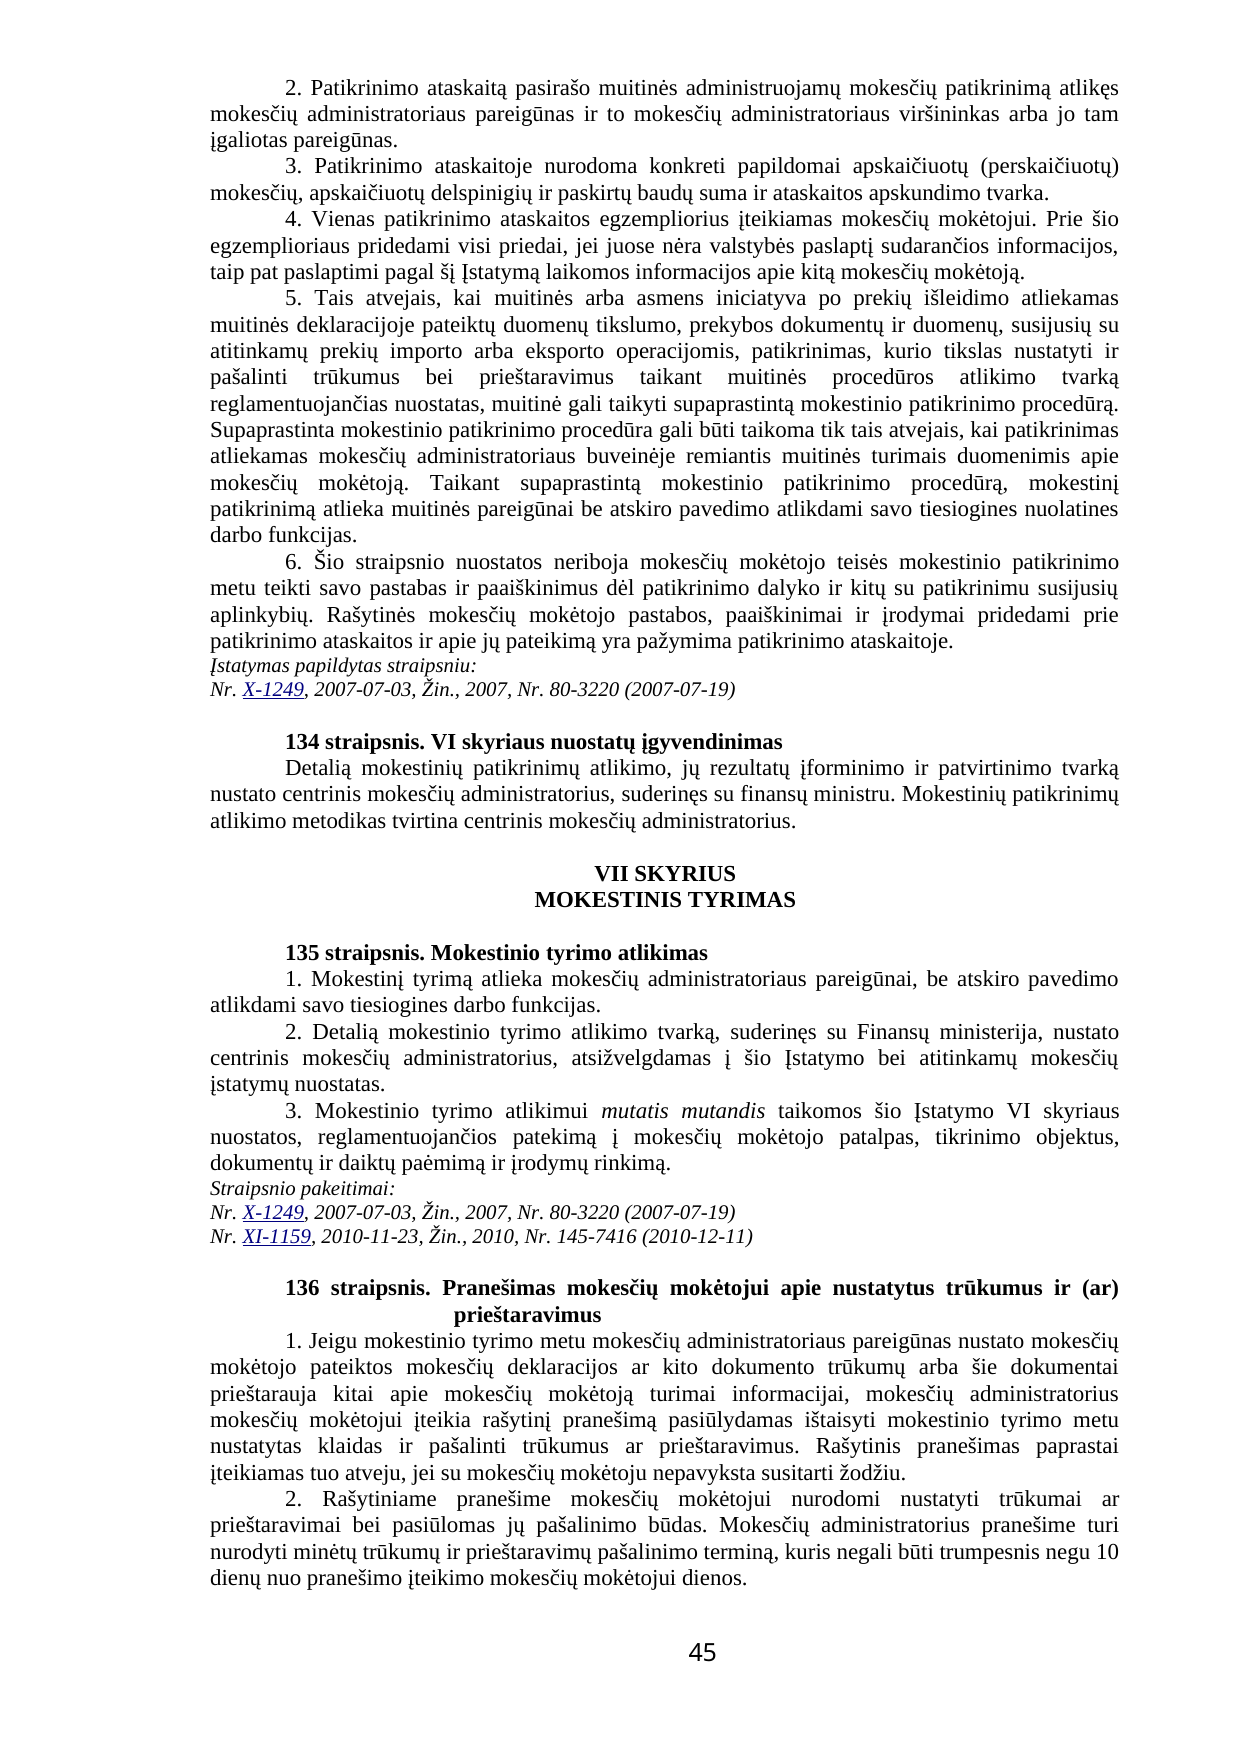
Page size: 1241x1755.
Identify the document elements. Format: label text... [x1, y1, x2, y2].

text 1. Mokestinį tyrimą atlieka mokesčių administratoriaus pareigūnai, be atskiro pavedimo atlikdami savo tiesiogines darbo funkcijas. [210, 965, 1120, 1018]
text 2. Patikrinimo ataskaitą pasirašo muitinės administruojamų mokesčių patikrinimą atlikęs mokesčių administratoriaus pareigūnas ir to mokesčių administratoriaus viršininkas arba jo tam įgaliotas pareigūnas. [210, 73, 1120, 153]
text 6. Šio straipsnio nuostatos neriboja mokesčių mokėtojo teisės mokestinio patikrinimo metu teikti savo pastabas ir paaiškinimus dėl patikrinimo dalyko ir kitų su patikrinimu susijusių aplinkybių. Rašytinės mokesčių mokėtojo pastabos, paaiškinimai ir įrodymai pridedami prie patikrinimo ataskaitos ir apie jų pateikimą yra pažymima patikrinimo ataskaitoje. [210, 548, 1120, 653]
text 2. Detalią mokestinio tyrimo atlikimo tvarką, suderinęs su Finansų ministerija, nustato centrinis mokesčių administratorius, atsižvelgdamas į šio Įstatymo bei atitinkamų mokesčių įstatymų nuostatas. [210, 1018, 1120, 1097]
text 135 straipsnis. Mokestinio tyrimo atlikimas [210, 939, 1120, 965]
text MOKESTINIS TYRIMAS [210, 886, 1120, 912]
text 134 straipsnis. VI skyriaus nuostatų įgyvendinimas [210, 728, 1120, 754]
text 136 straipsnis. Pranešimas mokesčių mokėtojui apie nustatytus trūkumus ir (ar) prieštaravimus [285, 1274, 1120, 1327]
text Įstatymas papildytas straipsniu: [210, 653, 1120, 677]
text VII SKYRIUS [210, 859, 1120, 886]
text Nr. XI-1159, 2010-11-23, Žin., 2010, Nr. 145-7416 (2010-12-11) [210, 1224, 1120, 1248]
text Detalią mokestinių patikrinimų atlikimo, jų rezultatų įforminimo ir patvirtinimo tvarką nustato centrinis mokesčių administratorius, suderinęs su finansų ministru. Mokestinių patikrinimų atlikimo metodikas tvirtina centrinis mokesčių administratorius. [210, 754, 1120, 833]
text 3. Patikrinimo ataskaitoje nurodoma konkreti papildomai apskaičiuotų (perskaičiuotų) mokesčių, apskaičiuotų delspinigių ir paskirtų baudų suma ir ataskaitos apskundimo tvarka. [210, 153, 1120, 205]
text 1. Jeigu mokestinio tyrimo metu mokesčių administratoriaus pareigūnas nustato mokesčių mokėtojo pateiktos mokesčių deklaracijos ar kito dokumento trūkumų arba šie dokumentai prieštarauja kitai apie mokesčių mokėtoją turimai informacijai, mokesčių administratorius mokesčių mokėtojui įteikia rašytinį pranešimą pasiūlydamas ištaisyti mokestinio tyrimo metu nustatytas klaidas ir pašalinti trūkumus ar prieštaravimus. Rašytinis pranešimas paprastai įteikiamas tuo atveju, jei su mokesčių mokėtoju nepavyksta susitarti žodžiu. [210, 1327, 1120, 1485]
text Straipsnio pakeitimai: [210, 1176, 1120, 1200]
text 3. Mokestinio tyrimo atlikimui mutatis mutandis taikomos šio Įstatymo VI skyriaus nuostatos, reglamentuojančios patekimą į mokesčių mokėtojo patalpas, tikrinimo objektus, dokumentų ir daiktų paėmimą ir įrodymų rinkimą. [210, 1097, 1120, 1176]
text 5. Tais atvejais, kai muitinės arba asmens iniciatyva po prekių išleidimo atliekamas muitinės deklaracijoje pateiktų duomenų tikslumo, prekybos dokumentų ir duomenų, susijusių su atitinkamų prekių importo arba eksporto operacijomis, patikrinimas, kurio tikslas nustatyti ir pašalinti trūkumus bei prieštaravimus taikant muitinės procedūros atlikimo tvarką reglamentuojančias nuostatas, muitinė gali taikyti supaprastintą mokestinio patikrinimo procedūrą. Supaprastinta mokestinio patikrinimo procedūra gali būti taikoma tik tais atvejais, kai patikrinimas atliekamas mokesčių administratoriaus buveinėje remiantis muitinės turimais duomenimis apie mokesčių mokėtoją. Taikant supaprastintą mokestinio patikrinimo procedūrą, mokestinį patikrinimą atlieka muitinės pareigūnai be atskiro pavedimo atlikdami savo tiesiogines nuolatines darbo funkcijas. [210, 284, 1120, 548]
text 2. Rašytiniame pranešime mokesčių mokėtojui nurodomi nustatyti trūkumai ar prieštaravimai bei pasiūlomas jų pašalinimo būdas. Mokesčių administratorius pranešime turi nurodyti minėtų trūkumų ir prieštaravimų pašalinimo terminą, kuris negali būti trumpesnis negu 10 dienų nuo pranešimo įteikimo mokesčių mokėtojui dienos. [210, 1485, 1120, 1591]
text Nr. X-1249, 2007-07-03, Žin., 2007, Nr. 80-3220 (2007-07-19) [210, 1200, 1120, 1224]
text Nr. X-1249, 2007-07-03, Žin., 2007, Nr. 80-3220 (2007-07-19) [210, 677, 1120, 701]
text 4. Vienas patikrinimo ataskaitos egzempliorius įteikiamas mokesčių mokėtojui. Prie šio egzemplioriaus pridedami visi priedai, jei juose nėra valstybės paslaptį sudarančios informacijos, taip pat paslaptimi pagal šį Įstatymą laikomos informacijos apie kitą mokesčių mokėtoją. [210, 205, 1120, 284]
